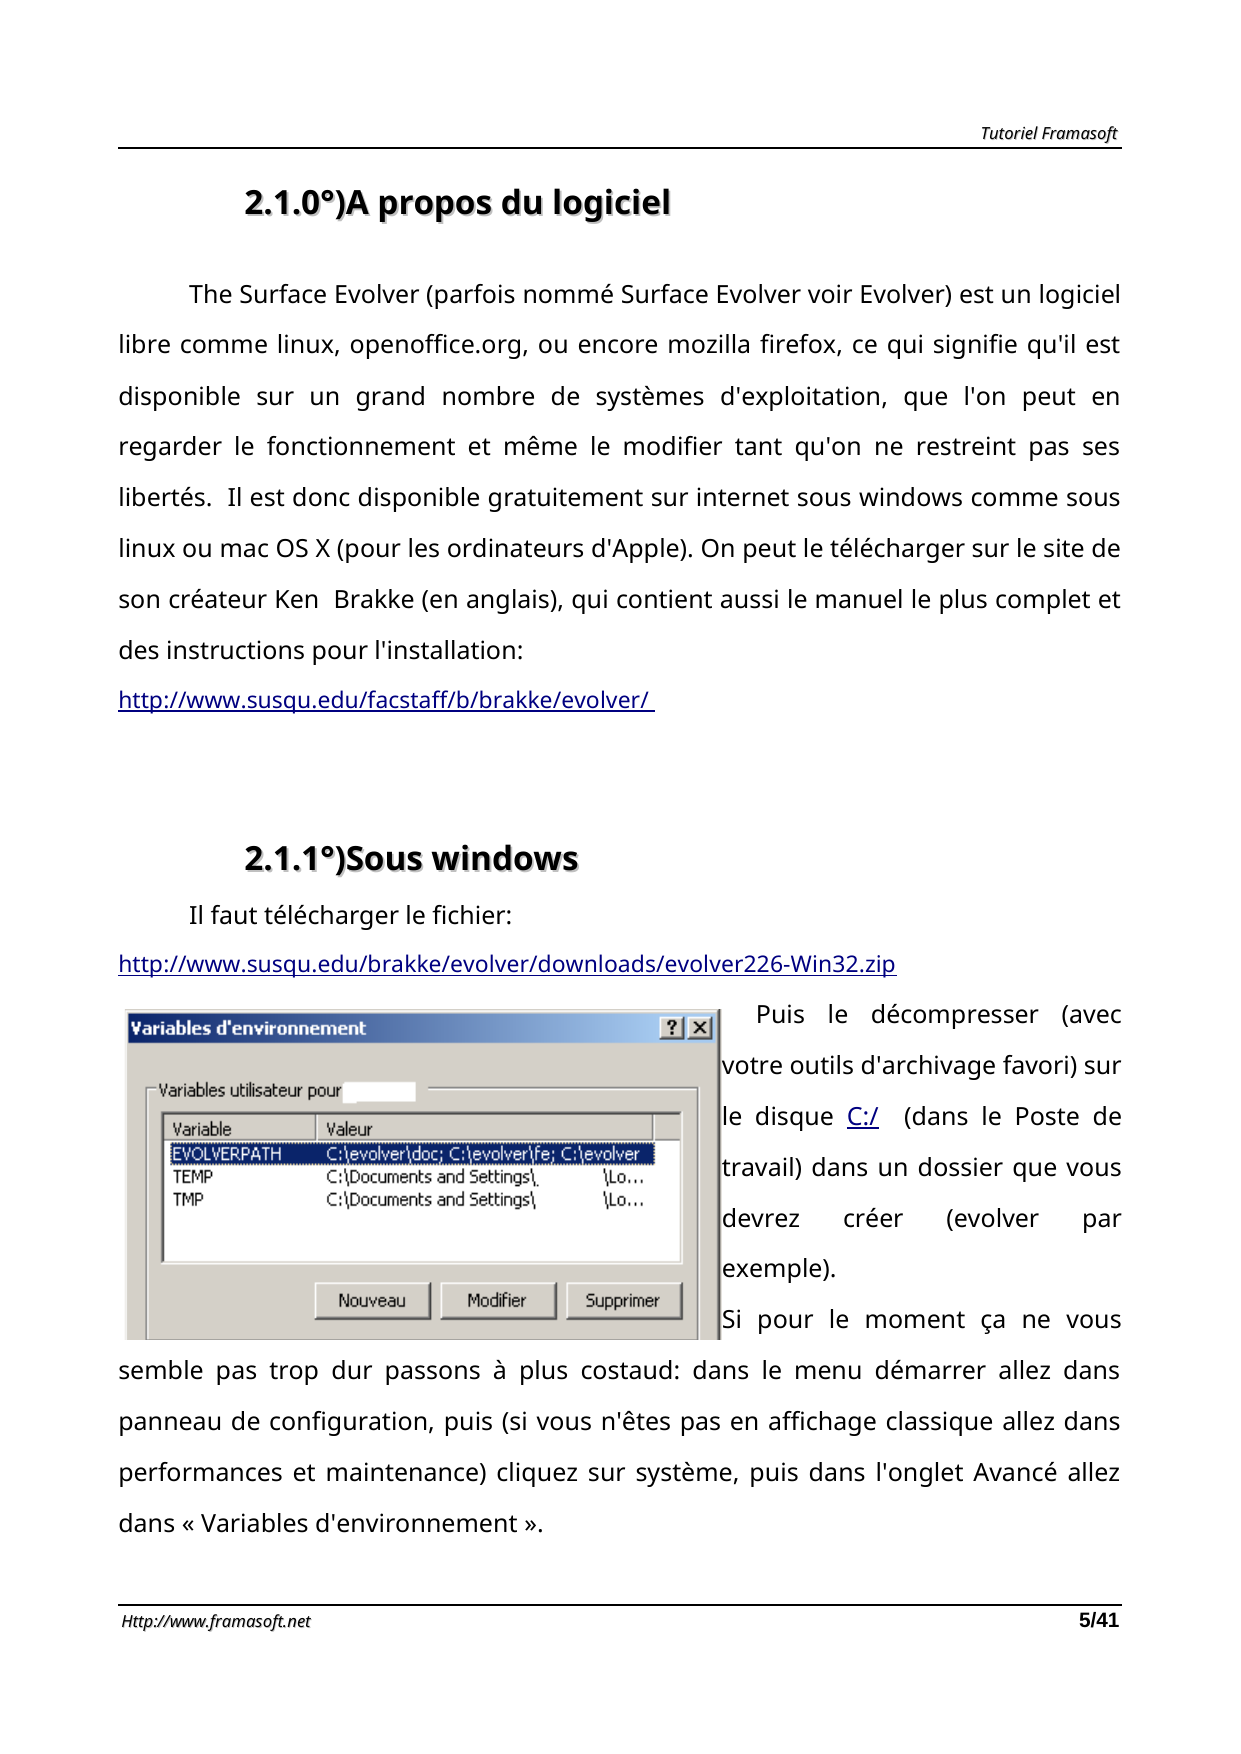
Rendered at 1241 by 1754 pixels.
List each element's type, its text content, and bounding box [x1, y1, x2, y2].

text Il faut télécharger le fichier: [118, 897, 1122, 931]
text http://www.susqu.edu/brakke/evolver/downloads/evolver226-Win32.zip [118, 948, 1122, 979]
text http://www.susqu.edu/facstaff/b/brakke/evolver/ [118, 684, 1122, 715]
text Puis le décompresser (avec votre outils d'archivage favori) sur le disque C:/ (dans le Poste de travail) dans un dossier que vous devrez créer (evolver par exemple). [118, 996, 1122, 1285]
subtitle A propos du logiciel [179, 178, 1122, 224]
subtitle Sous windows [179, 835, 1122, 880]
text Si pour le moment ça ne vous semble pas trop dur passons à plus costaud: dans le menu démarrer allez dans panneau de configuration, puis (si vous n'êtes pas en affichage classique allez dans performances et maintenance) cliquez sur système, puis dans l'onglet Avancé allez dans « Variables d'environnement ». [118, 1302, 1122, 1540]
text The Surface Evolver (parfois nommé Surface Evolver voir Evolver) est un logiciel libre comme linux, openoffice.org, ou encore mozilla firefox, ce qui signifie qu'il est disponible sur un grand nombre de systèmes d'exploitation, que l'on peut en regarder le fonctionnement et même le modifier tant qu'on ne restreint pas ses libertés. Il est donc disponible gratuitement sur internet sous windows comme sous linux ou mac OS X (pour les ordinateurs d'Apple). On peut le télécharger sur le site de son créateur Ken Brakke (en anglais), qui contient aussi le manuel le plus complet et des instructions pour l'installation: [118, 276, 1122, 667]
